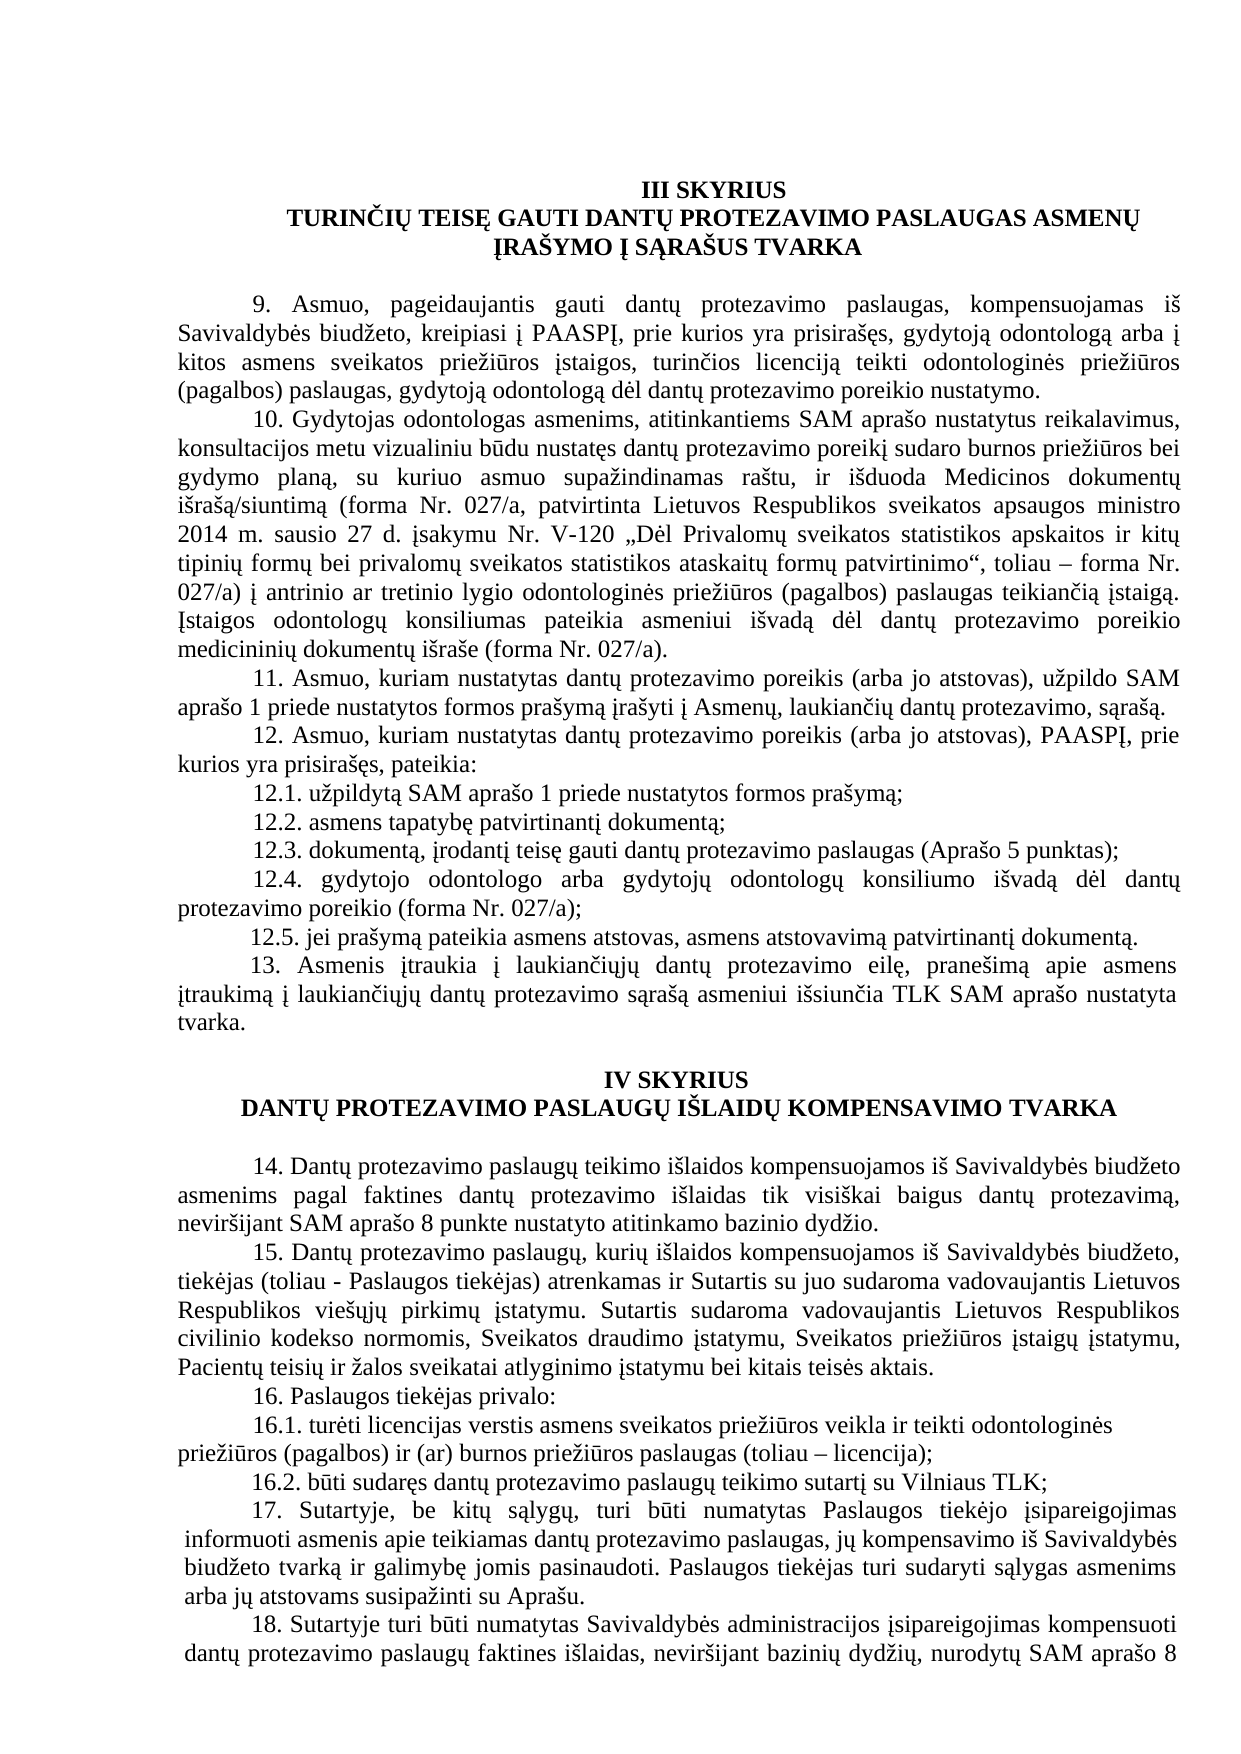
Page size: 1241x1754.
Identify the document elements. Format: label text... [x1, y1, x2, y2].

text 17. Sutartyje, be kitų sąlygų, turi būti numatytas Paslaugos tiekėjo įsipareigojimas informuoti asmenis apie teikiamas dantų protezavimo paslaugas, jų kompensavimo iš Savivaldybės biudžeto tvarką ir galimybę jomis pasinaudoti. Paslaugos tiekėjas turi sudaryti sąlygas asmenims arba jų atstovams susipažinti su Aprašu. [184, 1496, 1178, 1610]
text TURINČIŲ TEISĘ GAUTI DANTŲ PROTEZAVIMO PASLAUGAS ASMENŲ ĮRAŠYMO Į SĄRAŠUS TVARKA [177, 204, 1178, 261]
text 10. Gydytojas odontologas asmenims, atitinkantiems SAM aprašo nustatytus reikalavimus, konsultacijos metu vizualiniu būdu nustatęs dantų protezavimo poreikį sudaro burnos priežiūros bei gydymo planą, su kuriuo asmuo supažindinamas raštu, ir išduoda Medicinos dokumentų išrašą/siuntimą (forma Nr. 027/a, patvirtinta Lietuvos Respublikos sveikatos apsaugos ministro 2014 m. sausio 27 d. įsakymu Nr. V-120 „Dėl Privalomų sveikatos statistikos apskaitos ir kitų tipinių formų bei privalomų sveikatos statistikos ataskaitų formų patvirtinimo“, toliau – forma Nr. 027/a) į antrinio ar tretinio lygio odontologinės priežiūros (pagalbos) paslaugas teikiančią įstaigą. Įstaigos odontologų konsiliumas pateikia asmeniui išvadą dėl dantų protezavimo poreikio medicininių dokumentų išraše (forma Nr. 027/a). [177, 404, 1181, 663]
text 9. Asmuo, pageidaujantis gauti dantų protezavimo paslaugas, kompensuojamas iš Savivaldybės biudžeto, kreipiasi į PAASPĮ, prie kurios yra prisirašęs, gydytoją odontologą arba į kitos asmens sveikatos priežiūros įstaigos, turinčios licenciją teikti odontologinės priežiūros (pagalbos) paslaugas, gydytoją odontologą dėl dantų protezavimo poreikio nustatymo. [177, 289, 1181, 404]
text 11. Asmuo, kuriam nustatytas dantų protezavimo poreikis (arba jo atstovas), užpildo SAM aprašo 1 priede nustatytos formos prašymą įrašyti į Asmenų, laukiančių dantų protezavimo, sąrašą. [177, 663, 1181, 721]
text 12.1. užpildytą SAM aprašo 1 priede nustatytos formos prašymą; [177, 778, 1181, 807]
text III SKYRIUS [177, 175, 1178, 204]
text 16.2. būti sudaręs dantų protezavimo paslaugų teikimo sutartį su Vilniaus TLK; [184, 1467, 1178, 1496]
text DANTŲ PROTEZAVIMO PASLAUGŲ IŠLAIDŲ KOMPENSAVIMO TVARKA [177, 1093, 1181, 1122]
text 12. Asmuo, kuriam nustatytas dantų protezavimo poreikis (arba jo atstovas), PAASPĮ, prie kurios yra prisirašęs, pateikia: [177, 721, 1181, 778]
text IV SKYRIUS [177, 1065, 1181, 1093]
text 12.4. gydytojo odontologo arba gydytojų odontologų konsiliumo išvadą dėl dantų protezavimo poreikio (forma Nr. 027/a); [177, 864, 1181, 922]
text 18. Sutartyje turi būti numatytas Savivaldybės administracijos įsipareigojimas kompensuoti dantų protezavimo paslaugų faktines išlaidas, neviršijant bazinių dydžių, nurodytų SAM aprašo 8 [184, 1610, 1178, 1667]
text 12.2. asmens tapatybę patvirtinantį dokumentą; [177, 807, 1181, 836]
text 12.5. jei prašymą pateikia asmens atstovas, asmens atstovavimą patvirtinantį dokumentą. [177, 922, 1181, 951]
text 16.1. turėti licencijas verstis asmens sveikatos priežiūros veikla ir teikti odontologinės priežiūros (pagalbos) ir (ar) burnos priežiūros paslaugas (toliau – licencija); [177, 1410, 1181, 1467]
text 14. Dantų protezavimo paslaugų teikimo išlaidos kompensuojamos iš Savivaldybės biudžeto asmenims pagal faktines dantų protezavimo išlaidas tik visiškai baigus dantų protezavimą, neviršijant SAM aprašo 8 punkte nustatyto atitinkamo bazinio dydžio. [177, 1151, 1181, 1237]
text 15. Dantų protezavimo paslaugų, kurių išlaidos kompensuojamos iš Savivaldybės biudžeto, tiekėjas (toliau - Paslaugos tiekėjas) atrenkamas ir Sutartis su juo sudaroma vadovaujantis Lietuvos Respublikos viešųjų pirkimų įstatymu. Sutartis sudaroma vadovaujantis Lietuvos Respublikos civilinio kodekso normomis, Sveikatos draudimo įstatymu, Sveikatos priežiūros įstaigų įstatymu, Pacientų teisių ir žalos sveikatai atlyginimo įstatymu bei kitais teisės aktais. [177, 1237, 1181, 1381]
text 12.3. dokumentą, įrodantį teisę gauti dantų protezavimo paslaugas (Aprašo 5 punktas); [177, 836, 1181, 864]
text 13. Asmenis įtraukia į laukiančiųjų dantų protezavimo eilę, pranešimą apie asmens įtraukimą į laukiančiųjų dantų protezavimo sąrašą asmeniui išsiunčia TLK SAM aprašo nustatyta tvarka. [177, 951, 1178, 1036]
text 16. Paslaugos tiekėjas privalo: [177, 1381, 1181, 1410]
